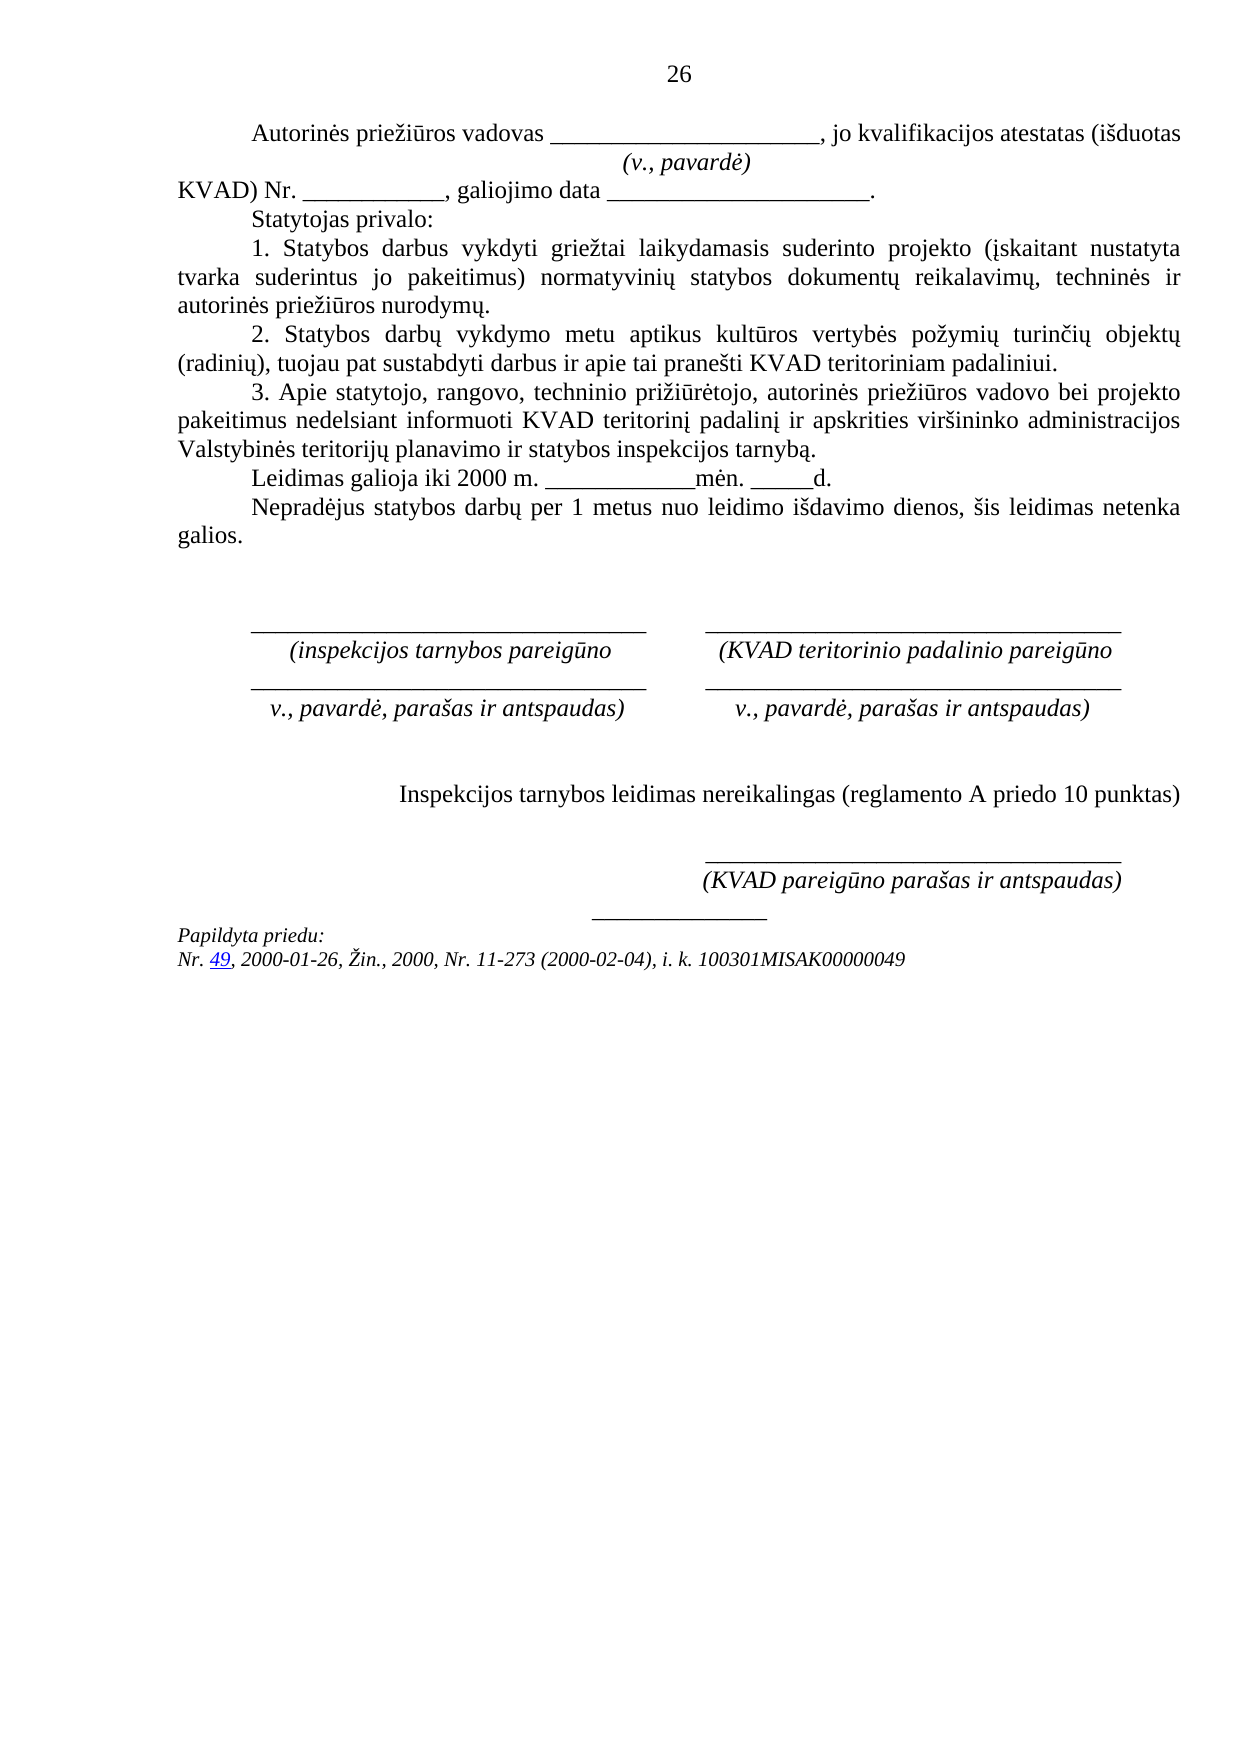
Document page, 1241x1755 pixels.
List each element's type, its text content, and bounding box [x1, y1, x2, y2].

text Autorinės priežiūros vadovas , jo kvalifikacijos atestatas (išduotas [177, 118, 1181, 147]
text ______________ [177, 894, 1181, 923]
text Leidimas galioja iki 2000 m. ____________mėn. _____d. [177, 463, 1181, 492]
text v., pavardė, parašas ir antspaudas) v., pavardė, parašas ir antspaudas) [177, 693, 1181, 722]
text KVAD) Nr. , galiojimo data _____________________. [177, 176, 1181, 204]
text 2. Statybos darbų vykdymo metu aptikus kultūros vertybės požymių turinčių objektų (radinių), tuojau pat sustabdyti darbus ir apie tai pranešti KVAD teritoriniam padaliniui. [177, 319, 1181, 377]
text 3. Apie statytojo, rangovo, techninio prižiūrėtojo, autorinės priežiūros vadovo bei projekto pakeitimus nedelsiant informuoti KVAD teritorinį padalinį ir apskrities viršininko administracijos Valstybinės teritorijų planavimo ir statybos inspekcijos tarnybą. [177, 377, 1181, 463]
text 1. Statybos darbus vykdyti griežtai laikydamasis suderinto projekto (įskaitant nustatyta tvarka suderintus jo pakeitimus) normatyvinių statybos dokumentų reikalavimų, techninės ir autorinės priežiūros nurodymų. [177, 233, 1181, 319]
text Nr. 49, 2000-01-26, Žin., 2000, Nr. 11-273 (2000-02-04), i. k. 100301MISAK00000049 [177, 947, 1181, 971]
text Papildyta priedu: [177, 923, 1181, 947]
text (inspekcijos tarnybos pareigūno (KVAD teritorinio padalinio pareigūno [177, 636, 1181, 664]
text Inspekcijos tarnybos leidimas nereikalingas (reglamento A priedo 10 punktas) [177, 779, 1181, 808]
text (v., pavardė) [177, 147, 1181, 176]
text (KVAD pareigūno parašas ir antspaudas) [177, 866, 1181, 894]
text Statytojas privalo: [177, 204, 1181, 233]
text Nepradėjus statybos darbų per 1 metus nuo leidimo išdavimo dienos, šis leidimas netenka galios. [177, 492, 1181, 549]
